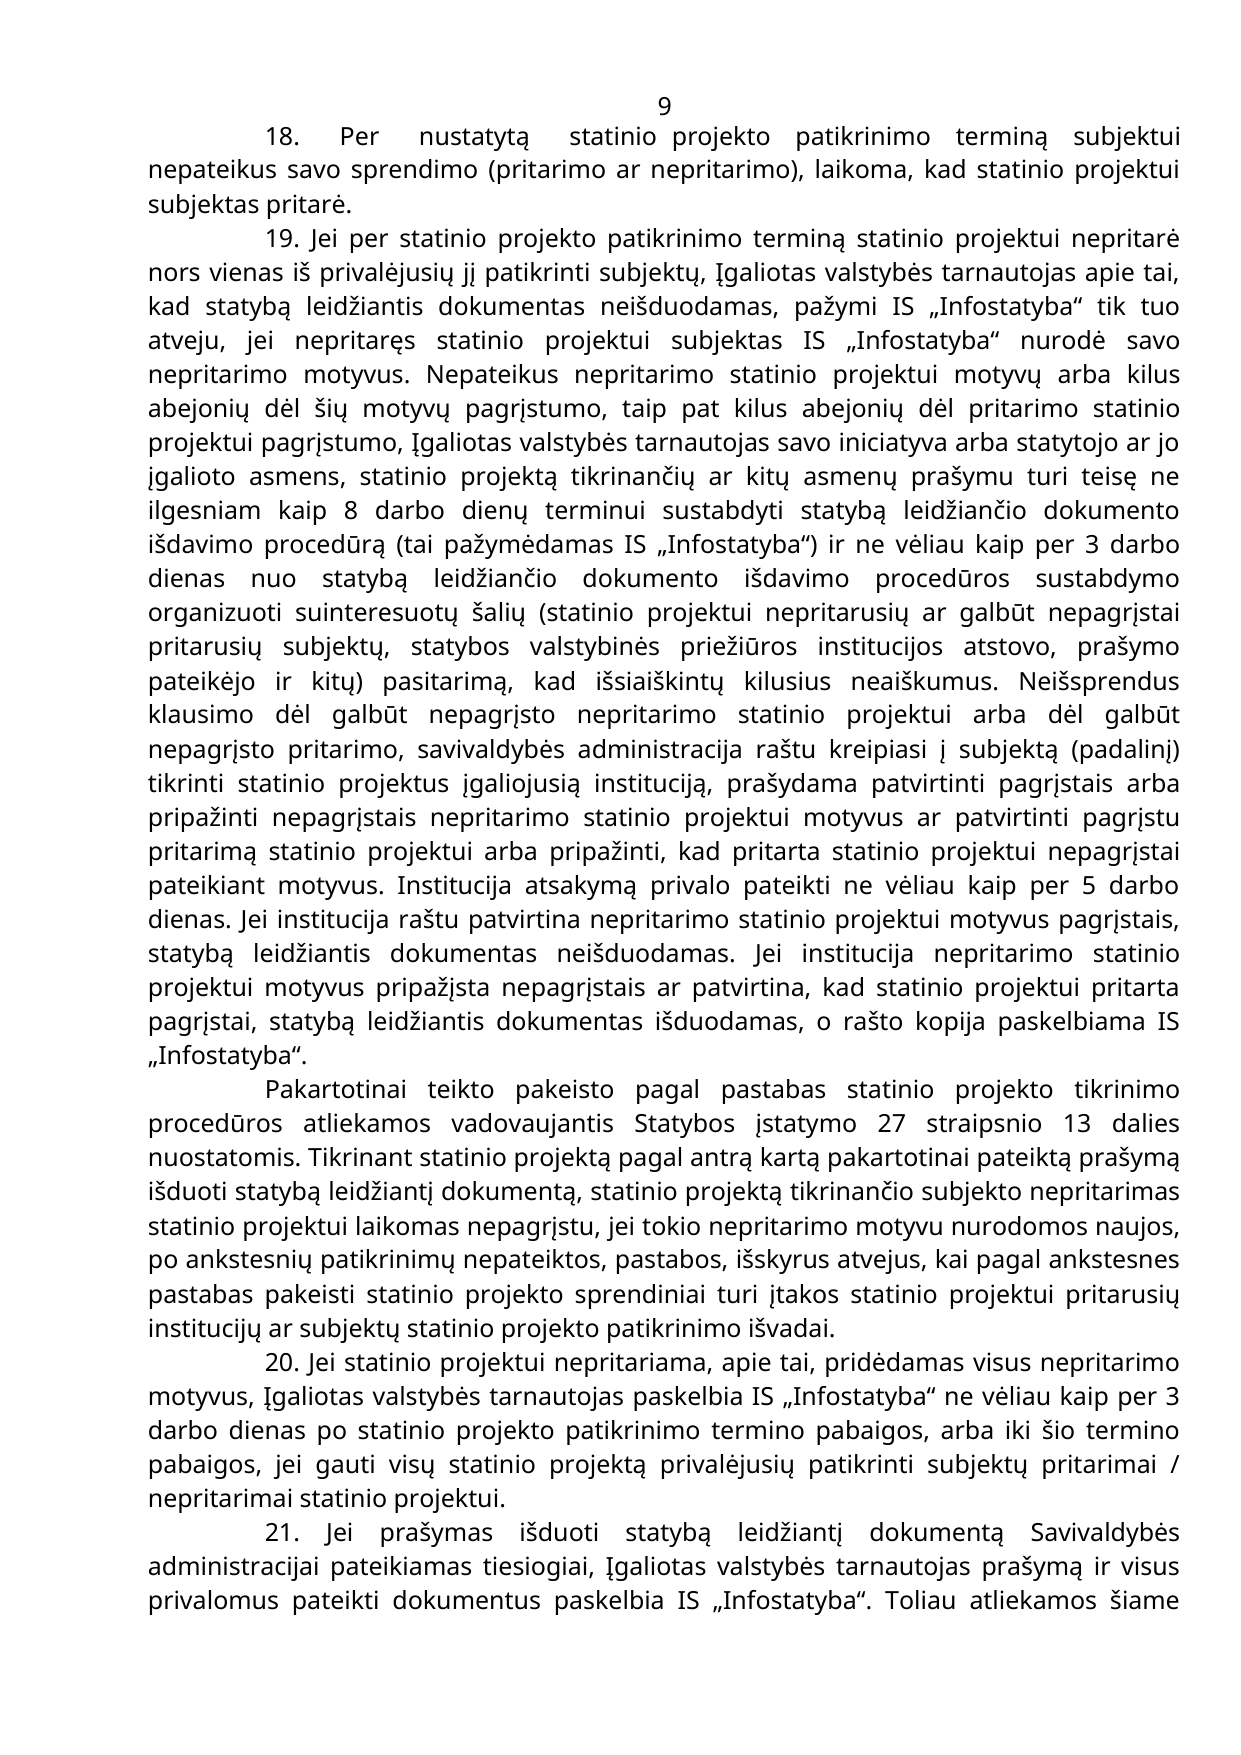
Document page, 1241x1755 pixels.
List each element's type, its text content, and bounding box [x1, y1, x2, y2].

text Pakartotinai teikto pakeisto pagal pastabas statinio projekto tikrinimo procedūros atliekamos vadovaujantis Statybos įstatymo 27 straipsnio 13 dalies nuostatomis. Tikrinant statinio projektą pagal antrą kartą pakartotinai pateiktą prašymą išduoti statybą leidžiantį dokumentą, statinio projektą tikrinančio subjekto nepritarimas statinio projektui laikomas nepagrįstu, jei tokio nepritarimo motyvu nurodomos naujos, po ankstesnių patikrinimų nepateiktos, pastabos, išskyrus atvejus, kai pagal ankstesnes pastabas pakeisti statinio projekto sprendiniai turi įtakos statinio projektui pritarusių institucijų ar subjektų statinio projekto patikrinimo išvadai. [148, 1072, 1181, 1344]
text 21. Jei prašymas išduoti statybą leidžiantį dokumentą Savivaldybės administracijai pateikiamas tiesiogiai, Įgaliotas valstybės tarnautojas prašymą ir visus privalomus pateikti dokumentus paskelbia IS „Infostatyba“. Toliau atliekamos šiame [148, 1515, 1181, 1617]
text 20. Jei statinio projektui nepritariama, apie tai, pridėdamas visus nepritarimo motyvus, Įgaliotas valstybės tarnautojas paskelbia IS „Infostatyba“ ne vėliau kaip per 3 darbo dienas po statinio projekto patikrinimo termino pabaigos, arba iki šio termino pabaigos, jei gauti visų statinio projektą privalėjusių patikrinti subjektų pritarimai / nepritarimai statinio projektui. [148, 1344, 1181, 1515]
text 18. Per nustatytą statinio projekto patikrinimo terminą subjektui nepateikus savo sprendimo (pritarimo ar nepritarimo), laikoma, kad statinio projektui subjektas pritarė. [148, 118, 1181, 220]
text 19. Jei per statinio projekto patikrinimo terminą statinio projektui nepritarė nors vienas iš privalėjusių jį patikrinti subjektų, Įgaliotas valstybės tarnautojas apie tai, kad statybą leidžiantis dokumentas neišduodamas, pažymi IS „Infostatyba“ tik tuo atveju, jei nepritaręs statinio projektui subjektas IS „Infostatyba“ nurodė savo nepritarimo motyvus. Nepateikus nepritarimo statinio projektui motyvų arba kilus abejonių dėl šių motyvų pagrįstumo, taip pat kilus abejonių dėl pritarimo statinio projektui pagrįstumo, Įgaliotas valstybės tarnautojas savo iniciatyva arba statytojo ar jo įgalioto asmens, statinio projektą tikrinančių ar kitų asmenų prašymu turi teisę ne ilgesniam kaip 8 darbo dienų terminui sustabdyti statybą leidžiančio dokumento išdavimo procedūrą (tai pažymėdamas IS „Infostatyba“) ir ne vėliau kaip per 3 darbo dienas nuo statybą leidžiančio dokumento išdavimo procedūros sustabdymo organizuoti suinteresuotų šalių (statinio projektui nepritarusių ar galbūt nepagrįstai pritarusių subjektų, statybos valstybinės priežiūros institucijos atstovo, prašymo pateikėjo ir kitų) pasitarimą, kad išsiaiškintų kilusius neaiškumus. Neišsprendus klausimo dėl galbūt nepagrįsto nepritarimo statinio projektui arba dėl galbūt nepagrįsto pritarimo, savivaldybės administracija raštu kreipiasi į subjektą (padalinį) tikrinti statinio projektus įgaliojusią instituciją, prašydama patvirtinti pagrįstais arba pripažinti nepagrįstais nepritarimo statinio projektui motyvus ar patvirtinti pagrįstu pritarimą statinio projektui arba pripažinti, kad pritarta statinio projektui nepagrįstai pateikiant motyvus. Institucija atsakymą privalo pateikti ne vėliau kaip per 5 darbo dienas. Jei institucija raštu patvirtina nepritarimo statinio projektui motyvus pagrįstais, statybą leidžiantis dokumentas neišduodamas. Jei institucija nepritarimo statinio projektui motyvus pripažįsta nepagrįstais ar patvirtina, kad statinio projektui pritarta pagrįstai, statybą leidžiantis dokumentas išduodamas, o rašto kopija paskelbiama IS „Infostatyba“. [148, 220, 1181, 1072]
